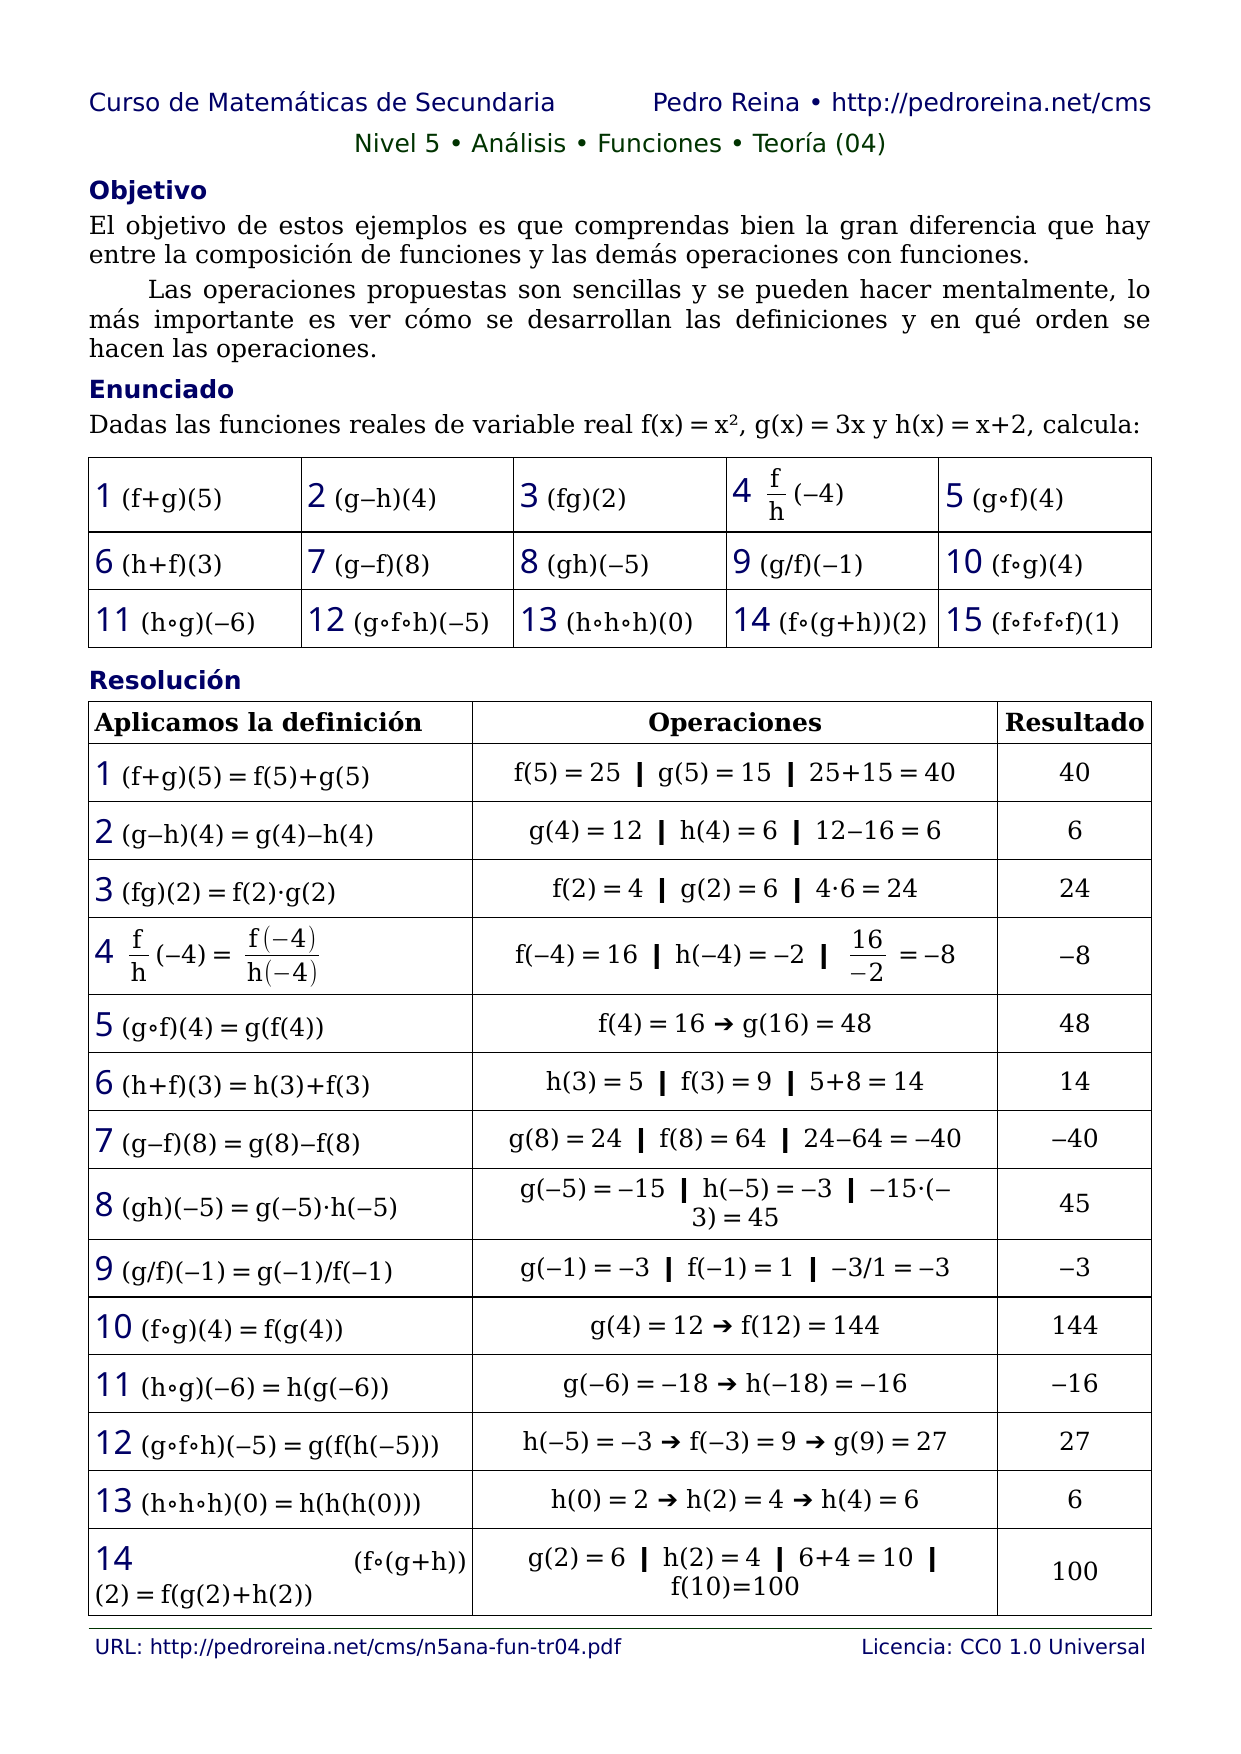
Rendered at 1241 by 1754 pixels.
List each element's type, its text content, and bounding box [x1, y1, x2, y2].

table_cell h(0) = 2 ➔ h(2) = 4 ➔ h(4) = 6 [473, 1471, 997, 1528]
table_cell 144 [998, 1298, 1151, 1354]
table_cell 100 [998, 1529, 1151, 1615]
table_cell 12 (g∘f∘h)(‒5) [302, 590, 513, 647]
table_cell 2 (g‒h)(4) = g(4)‒h(4) [89, 802, 472, 859]
text Objetivo [88, 176, 1152, 206]
table_cell 6 [998, 802, 1151, 859]
table_header 2 (g‒h)(4) [302, 458, 513, 531]
table_cell 48 [998, 995, 1151, 1052]
table_header Resultado [998, 702, 1151, 743]
table_cell 11 (h∘g)(‒6) [89, 590, 301, 647]
text El objetivo de estos ejemplos es que comprendas bien la gran diferencia que hay entre la composición de funciones y las demás operaciones con funciones. [88, 211, 1152, 270]
table_cell 9 (g/f)(‒1) [727, 533, 938, 589]
table_header 1 (f+g)(5) [89, 458, 301, 531]
table_cell 7 (g‒f)(8) = g(8)‒f(8) [89, 1111, 472, 1168]
table_cell ‒16 [998, 1355, 1151, 1412]
table_cell 10 (f∘g)(4) [939, 533, 1151, 589]
text Curso de Matemáticas de Secundaria Pedro Reina • http://pedroreina.net/cms [88, 88, 1152, 118]
table_cell 4 (‒4) = [89, 918, 472, 994]
table_cell g(‒6) = ‒18 ➔ h(‒18) = ‒16 [473, 1355, 997, 1412]
table_cell 14 [998, 1053, 1151, 1110]
table_header 3 (fg)(2) [514, 458, 726, 531]
text Las operaciones propuestas son sencillas y se pueden hacer mentalmente, lo más importante es ver cómo se desarrollan las definiciones y en qué orden se hacen las operaciones. [88, 276, 1152, 363]
table_cell 13 (h∘h∘h)(0) [514, 590, 726, 647]
table_cell 13 (h∘h∘h)(0) = h(h(h(0))) [89, 1471, 472, 1528]
table_cell 9 (g/f)(‒1) = g(‒1)/f(‒1) [89, 1240, 472, 1296]
table_cell 40 [998, 744, 1151, 801]
table_cell 1 (f+g)(5) = f(5)+g(5) [89, 744, 472, 801]
text Nivel 5 • Análisis • Funciones • Teoría (04) [88, 129, 1152, 159]
table_cell f(4) = 16 ➔ g(16) = 48 [473, 995, 997, 1052]
text Enunciado [88, 375, 1152, 404]
table_cell g(‒5) = ‒15 ❙ h(‒5) = ‒3 ❙ ‒15·(‒3) = 45 [473, 1169, 997, 1238]
table_cell 6 (h+f)(3) [89, 533, 301, 589]
table_cell 12 (g∘f∘h)(‒5) = g(f(h(‒5))) [89, 1413, 472, 1470]
table_header Aplicamos la definición [89, 702, 472, 743]
table_header Operaciones [473, 702, 997, 743]
table_cell 3 (fg)(2) = f(2)·g(2) [89, 860, 472, 917]
table_cell 8 (gh)(‒5) [514, 533, 726, 589]
table_cell 24 [998, 860, 1151, 917]
table_cell 45 [998, 1169, 1151, 1238]
text Dadas las funciones reales de variable real f(x) = x², g(x) = 3x y h(x) = x+2, calcula: [88, 410, 1152, 439]
table_cell 7 (g‒f)(8) [302, 533, 513, 589]
table_header 4 (‒4) [727, 458, 938, 531]
table_header 5 (g∘f)(4) [939, 458, 1151, 531]
table_cell 6 (h+f)(3) = h(3)+f(3) [89, 1053, 472, 1110]
table_cell g(8) = 24 ❙ f(8) = 64 ❙ 24‒64 = ‒40 [473, 1111, 997, 1168]
table_cell ‒3 [998, 1240, 1151, 1296]
table_cell h(‒5) = ‒3 ➔ f(‒3) = 9 ➔ g(9) = 27 [473, 1413, 997, 1470]
table_cell 5 (g∘f)(4) = g(f(4)) [89, 995, 472, 1052]
table_cell 27 [998, 1413, 1151, 1470]
table_cell g(2) = 6 ❙ h(2) = 4 ❙ 6+4 = 10 ❙ f(10)=100 [473, 1529, 997, 1615]
table_cell g(‒1) = ‒3 ❙ f(‒1) = 1 ❙ ‒3/1 = ‒3 [473, 1240, 997, 1296]
table_cell g(4) = 12 ❙ h(4) = 6 ❙ 12‒16 = 6 [473, 802, 997, 859]
table_cell h(3) = 5 ❙ f(3) = 9 ❙ 5+8 = 14 [473, 1053, 997, 1110]
table_cell 11 (h∘g)(‒6) = h(g(‒6)) [89, 1355, 472, 1412]
table_cell f(‒4) = 16 ❙ h(‒4) = ‒2 ❙ = ‒8 [473, 918, 997, 994]
table_cell 6 [998, 1471, 1151, 1528]
table_cell ‒8 [998, 918, 1151, 994]
text Resolución [88, 666, 1152, 695]
table_cell g(4) = 12 ➔ f(12) = 144 [473, 1298, 997, 1354]
table_cell 8 (gh)(‒5) = g(‒5)·h(‒5) [89, 1169, 472, 1238]
table_cell ‒40 [998, 1111, 1151, 1168]
table_cell f(5) = 25 ❙ g(5) = 15 ❙ 25+15 = 40 [473, 744, 997, 801]
table_cell f(2) = 4 ❙ g(2) = 6 ❙ 4·6 = 24 [473, 860, 997, 917]
table_cell 15 (f∘f∘f∘f)(1) [939, 590, 1151, 647]
table_cell 14 (f∘(g+h))(2) = f(g(2)+h(2)) [89, 1529, 472, 1615]
table_cell 10 (f∘g)(4) = f(g(4)) [89, 1298, 472, 1354]
table_cell 14 (f∘(g+h))(2) [727, 590, 938, 647]
